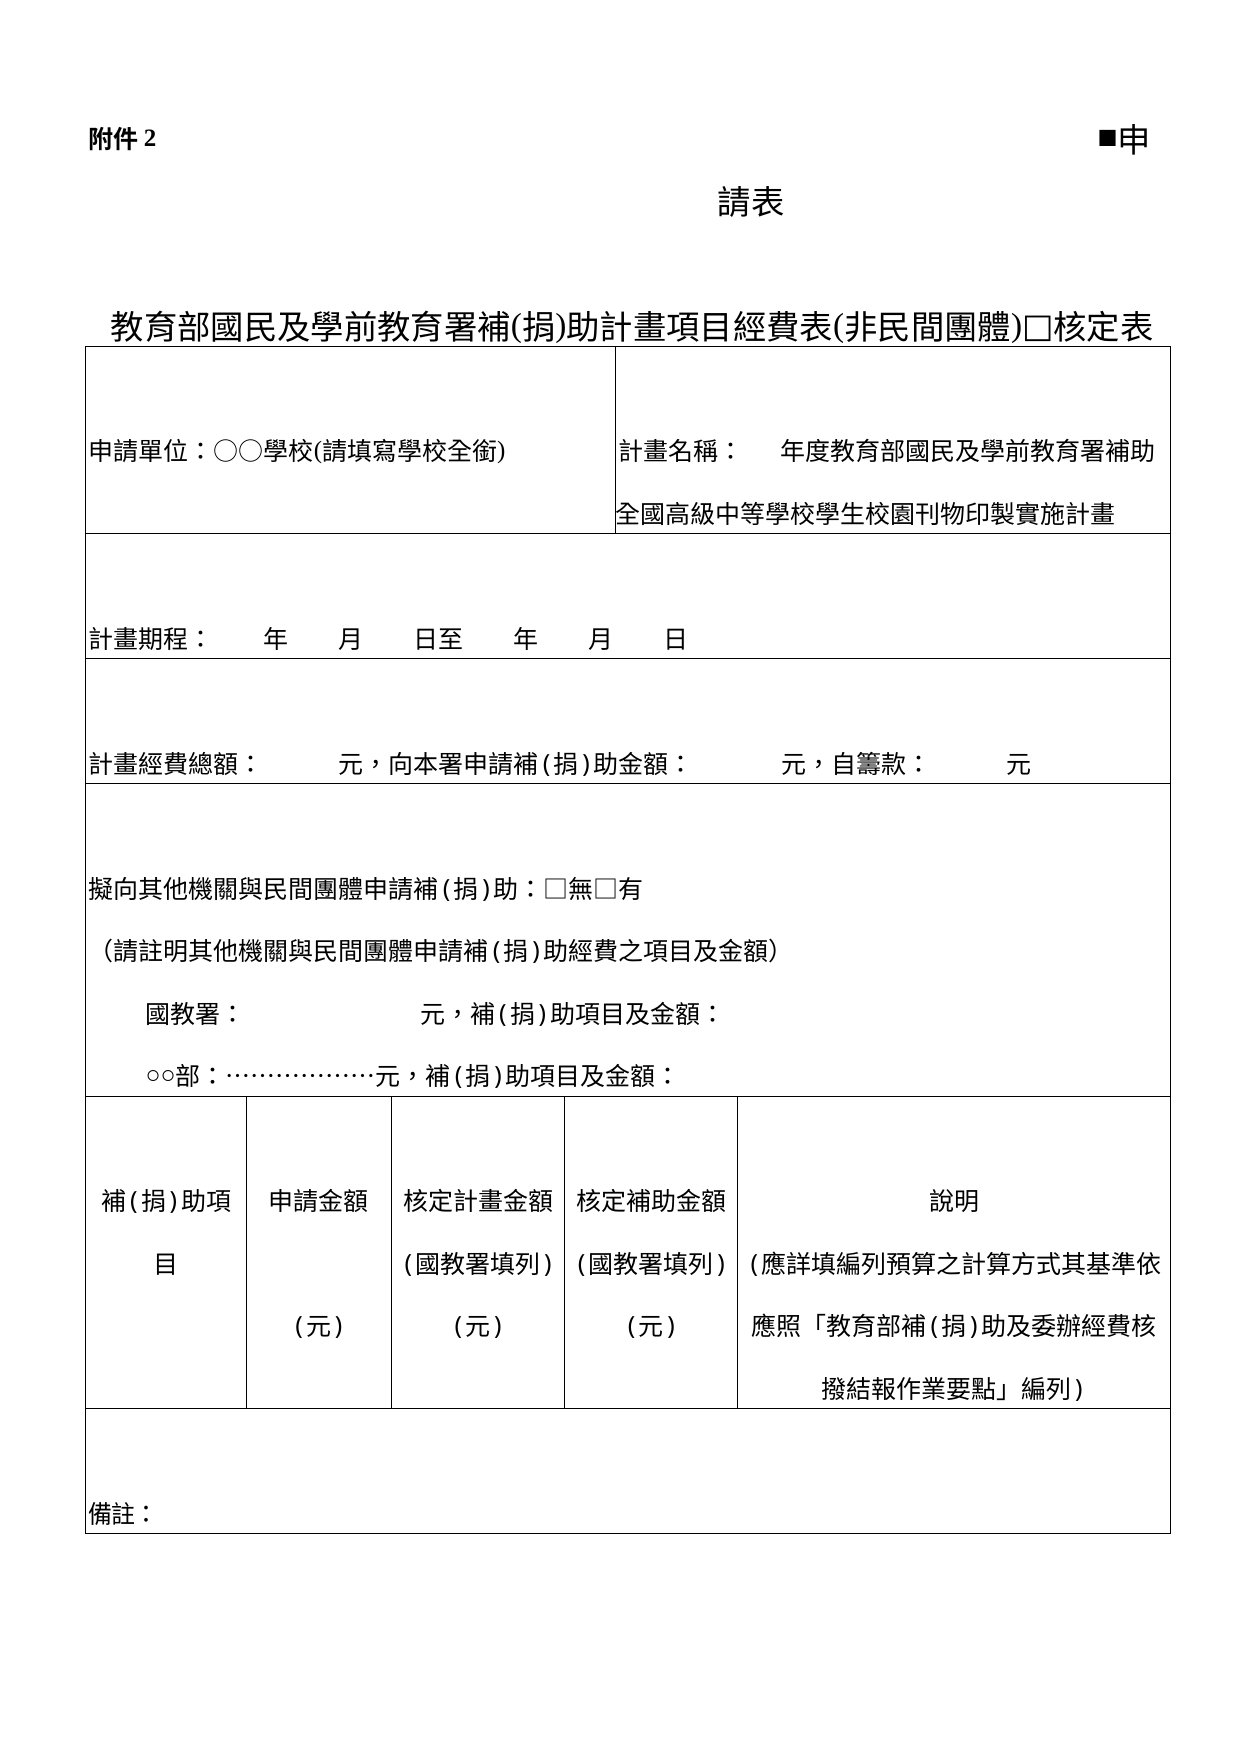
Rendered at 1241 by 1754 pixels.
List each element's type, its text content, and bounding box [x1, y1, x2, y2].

table_cell [1171, 346, 1178, 533]
table_cell 擬向其他機關與民間團體申請補(捐)助：□無□有 （請註明其他機關與民間團體申請補(捐)助經費之項目及金額） 國教署： 元，補(捐)助項目及金額： ○○部：………………元，補(捐)助項目及金額： [86, 784, 1170, 1096]
table_cell 申請金額 (元) [247, 1097, 391, 1408]
table_cell 教育部國民及學前教育署補(捐)助計畫項目經費表(非民間團體)□核定表 [86, 283, 1178, 346]
table_cell 說明 (應詳填編列預算之計算方式其基準依應照「教育部補(捐)助及委辦經費核撥結報作業要點」編列) [738, 1097, 1170, 1408]
table_cell 備註： 本表適用政府機關(構)、公私立學校、特種基金及行政法人。 各計畫執行單位應事先擬訂經費支用項目，並於本表說明欄詳實敘明。 各執行單位經費動支應依中央政府各項經費支用規定、本署各計畫補(捐)助要點及本要點經費編列基準表規定辦理。 上述中央政府經費支用規定，得逕於「行政院主計總處網站-友善經費報支專區-內審規定」查詢參考。 非指定項目補(捐)助，說明欄位新增支用項目，得由執行單位循內部行政程序自行辦理。 同一計畫向本署及其他機關申請補(捐)助時，應於計畫項目經費申請表內，詳列向本署及其他機關申請補助之項目及金額，如有隱匿不實或造假情事，本署應撤銷該補(捐)助案件，並收回已撥付款項。 補(捐)助計畫除依本要點第4點規定之情形外，以不補(捐)助人事費、加班費、內部場地使用費及行政管理費為原則。 申請補(捐)助經費，其計畫執行涉及須依「政府機關政策文宣規劃執行注意事項」、預算法第62條之1及其執行原則等相關規定辦理者，應明確標示其為「廣告」，且揭示贊助機關（教育部國民及學前教育署）名稱，並不得以置入性行銷方式進行。 [86, 1409, 1170, 1533]
table_cell [1171, 533, 1178, 658]
table_header 附件2 [86, 96, 391, 283]
table_cell 核定補助金額 (國教署填列) (元) [565, 1097, 737, 1408]
table_cell [1171, 1408, 1178, 1533]
table_cell [1171, 1096, 1178, 1408]
table_cell 核定計畫金額(國教署填列) (元) [392, 1097, 564, 1408]
table_cell 補(捐)助項目 [86, 1097, 246, 1408]
table_cell 計畫經費總額： 元，向本署申請補(捐)助金額： 元，自籌款： 元 [86, 659, 1170, 783]
table_cell 計畫名稱： 年度教育部國民及學前教育署補助全國高級中等學校學生校園刊物印製實施計畫 [616, 347, 1170, 533]
table_cell [1171, 658, 1178, 783]
table_cell 申請單位：○○學校(請填寫學校全銜) [86, 347, 615, 533]
table_cell [1171, 783, 1178, 1096]
table_header [513, 96, 714, 283]
table_header ■申請表 [715, 96, 1178, 283]
table_cell 計畫期程： 年 月 日至 年 月 日 [86, 534, 1170, 658]
table_header [391, 96, 513, 283]
